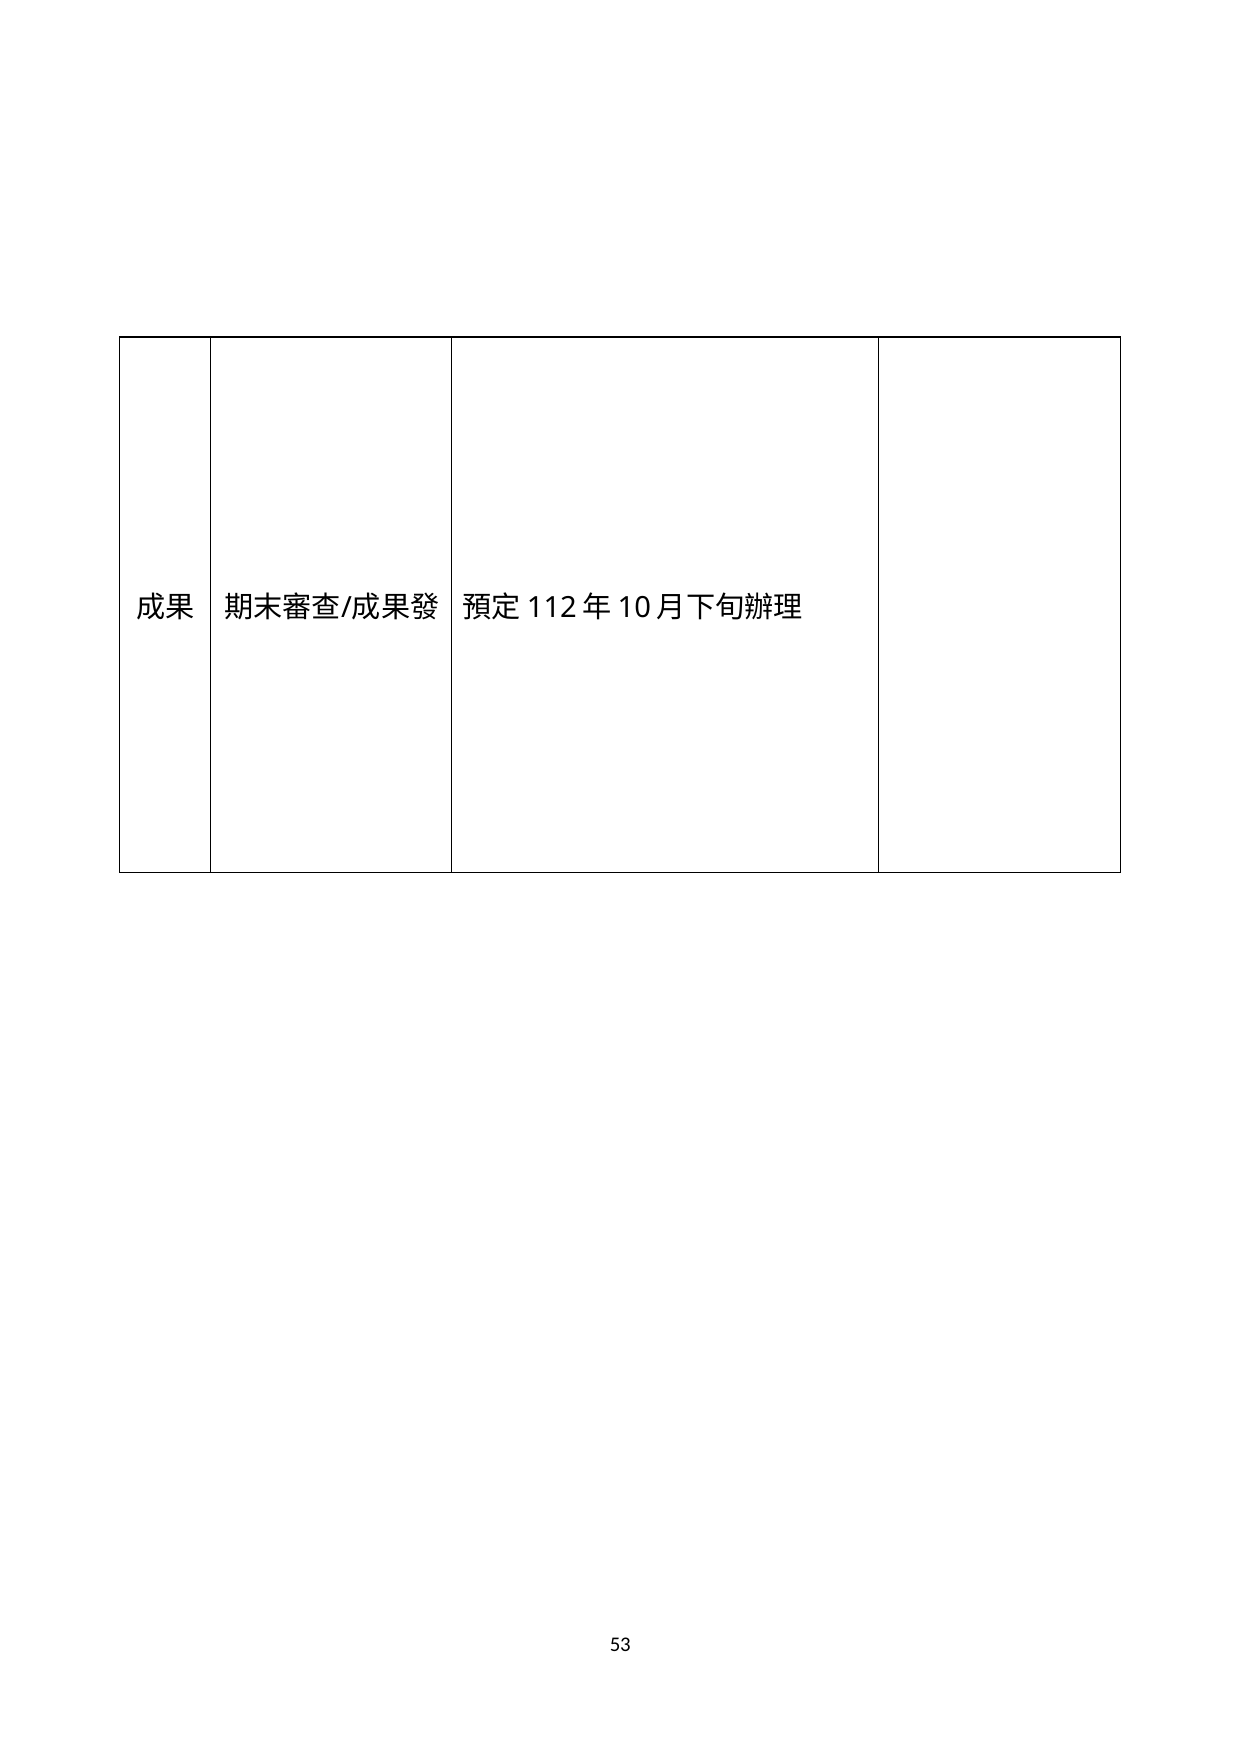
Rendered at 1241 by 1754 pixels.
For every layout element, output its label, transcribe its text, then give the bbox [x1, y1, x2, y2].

table_cell 預定112年10月下旬辦理 [452, 338, 878, 872]
table_cell 成果 [120, 338, 210, 872]
table_cell 期末審查/成果發 [211, 338, 451, 872]
table_cell [879, 338, 1120, 872]
